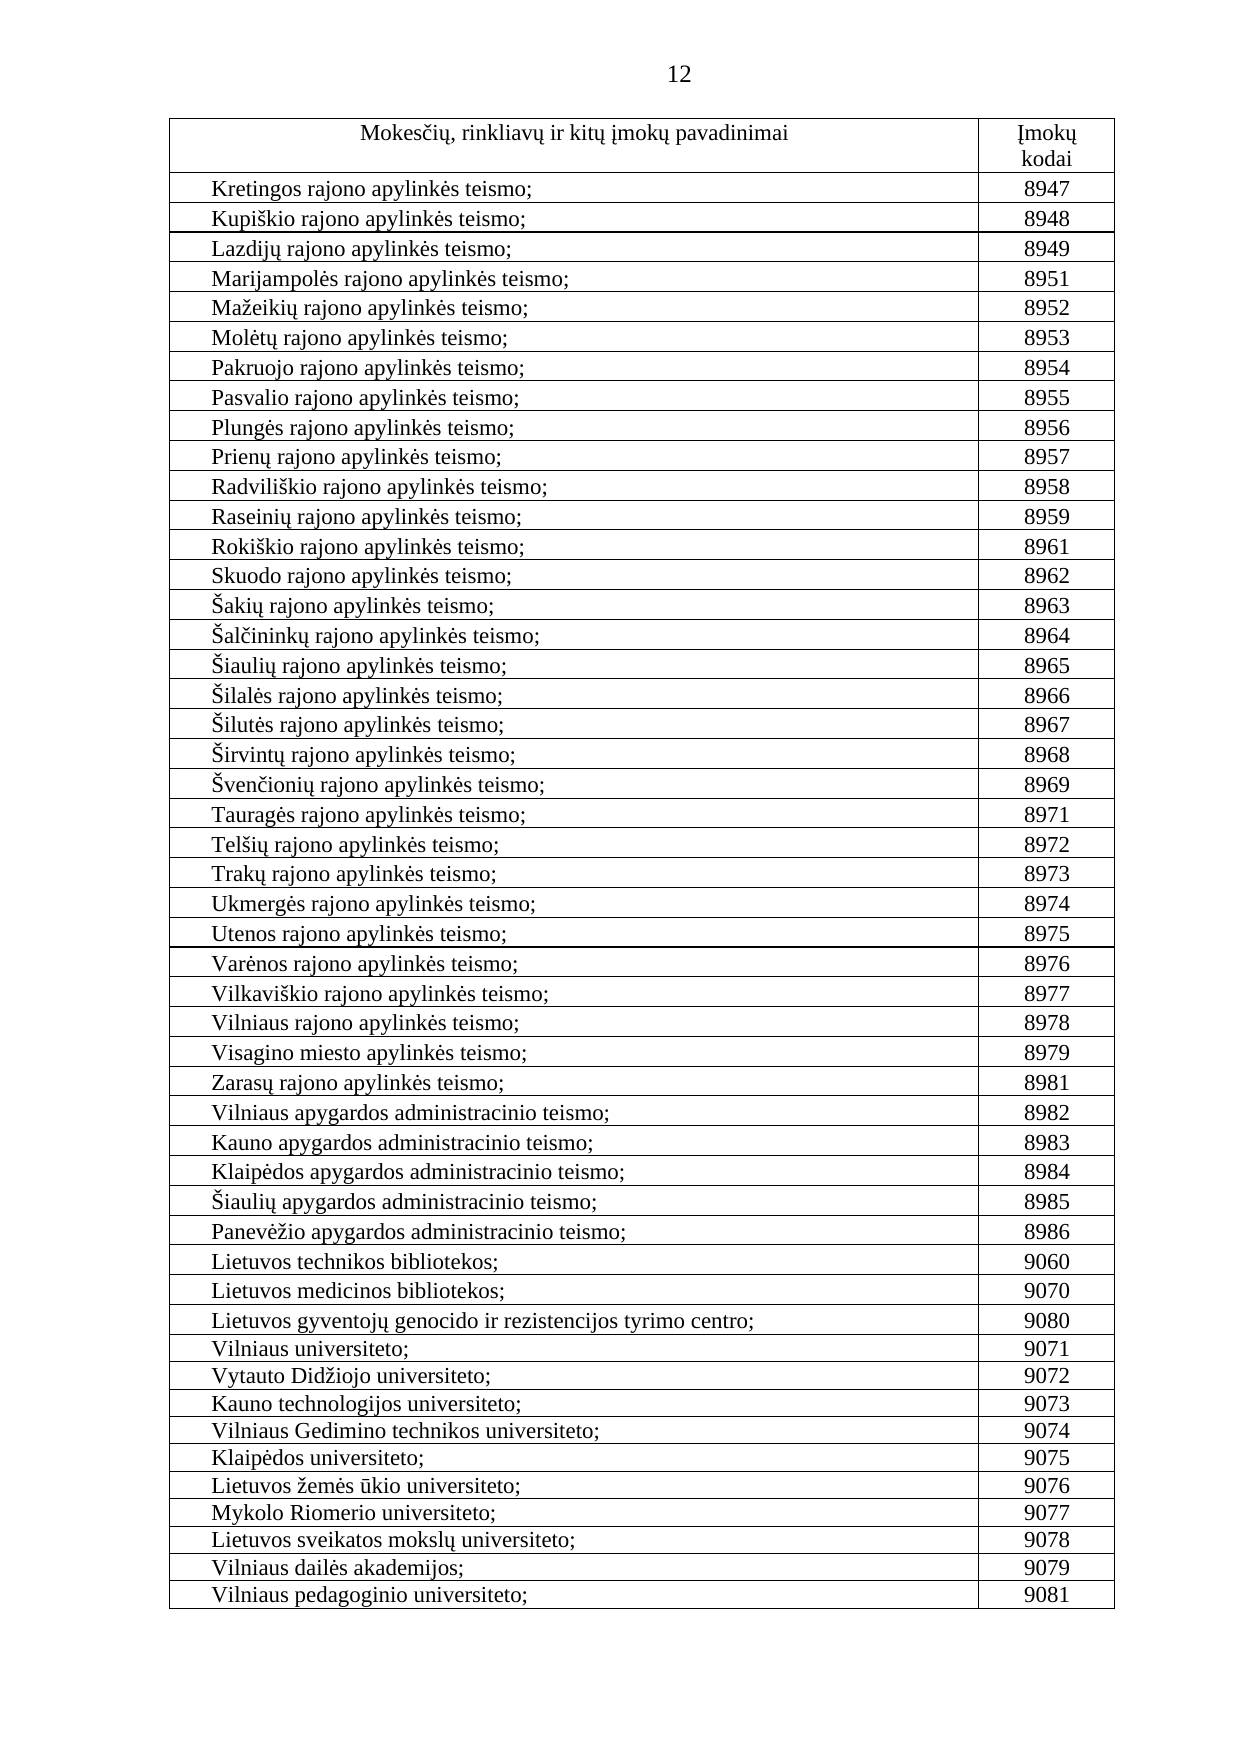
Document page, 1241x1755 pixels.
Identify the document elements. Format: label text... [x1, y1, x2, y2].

table_cell [1115, 708, 1126, 738]
table_cell [1115, 1036, 1126, 1066]
table_cell 8957 [979, 441, 1114, 470]
table_cell Vilniaus Gedimino technikos universiteto; [170, 1417, 978, 1443]
table_cell Radviliškio rajono apylinkės teismo; [170, 471, 978, 499]
table_cell [1115, 768, 1126, 797]
table_cell Molėtų rajono apylinkės teismo; [170, 322, 978, 351]
table_cell [1115, 1553, 1126, 1580]
table_cell [1115, 1215, 1126, 1244]
table_cell [1115, 798, 1126, 827]
table_cell Vilniaus apygardos administracinio teismo; [170, 1096, 978, 1125]
table_cell [1115, 1304, 1126, 1334]
table_header Mokesčių, rinkliavų ir kitų įmokų pavadinimai [170, 119, 978, 172]
table_cell Švenčionių rajono apylinkės teismo; [170, 769, 978, 797]
table_cell Širvintų rajono apylinkės teismo; [170, 739, 978, 768]
table_cell Kauno apygardos administracinio teismo; [170, 1126, 978, 1155]
table_cell Šiaulių apygardos administracinio teismo; [170, 1186, 978, 1214]
table_cell 8978 [979, 1007, 1114, 1036]
table_cell Raseinių rajono apylinkės teismo; [170, 501, 978, 529]
table_cell Šiaulių rajono apylinkės teismo; [170, 650, 978, 678]
table_cell 8947 [979, 173, 1114, 202]
table_cell 8985 [979, 1186, 1114, 1214]
table_cell 8986 [979, 1216, 1114, 1244]
table_cell 8962 [979, 560, 1114, 589]
table_cell [1115, 946, 1126, 976]
table_cell [1115, 231, 1126, 261]
table_cell Vytauto Didžiojo universiteto; [170, 1362, 978, 1388]
table_cell [1115, 172, 1126, 202]
table_cell 9076 [979, 1472, 1114, 1498]
table_cell 8973 [979, 858, 1114, 887]
table_cell Šakių rajono apylinkės teismo; [170, 590, 978, 619]
table_header Įmokų kodai [979, 119, 1114, 172]
table_cell 9079 [979, 1554, 1114, 1580]
table_cell 8972 [979, 828, 1114, 857]
table_cell [1115, 678, 1126, 708]
table_cell [1115, 1066, 1126, 1095]
table_cell Klaipėdos apygardos administracinio teismo; [170, 1156, 978, 1185]
table_cell Varėnos rajono apylinkės teismo; [170, 948, 978, 976]
table_cell 8956 [979, 411, 1114, 440]
table_cell 8967 [979, 709, 1114, 738]
table_cell 8964 [979, 620, 1114, 648]
table_cell Rokiškio rajono apylinkės teismo; [170, 530, 978, 559]
table_cell [1115, 470, 1126, 499]
table_cell 9080 [979, 1305, 1114, 1334]
table_cell Vilniaus universiteto; [170, 1335, 978, 1361]
table_cell Šalčininkų rajono apylinkės teismo; [170, 620, 978, 648]
table_cell 8983 [979, 1126, 1114, 1155]
table_cell 9074 [979, 1417, 1114, 1443]
table_cell [1115, 887, 1126, 917]
table_cell [1115, 1498, 1126, 1526]
table_cell 8948 [979, 203, 1114, 231]
table_cell 8971 [979, 799, 1114, 827]
table_cell Prienų rajono apylinkės teismo; [170, 441, 978, 470]
table_cell [1115, 1389, 1126, 1416]
table_cell Lietuvos sveikatos mokslų universiteto; [170, 1527, 978, 1553]
table_cell 9075 [979, 1444, 1114, 1471]
table_cell Šilutės rajono apylinkės teismo; [170, 709, 978, 738]
table_cell [1115, 202, 1126, 231]
table_cell [1115, 976, 1126, 1006]
table_cell Vilniaus dailės akademijos; [170, 1554, 978, 1580]
table_cell 9073 [979, 1390, 1114, 1416]
table_cell [1115, 1274, 1126, 1304]
table_cell 9060 [979, 1245, 1114, 1274]
table_cell [1115, 1443, 1126, 1471]
table_cell 8975 [979, 918, 1114, 946]
table_cell [1115, 351, 1126, 380]
table_cell Tauragės rajono apylinkės teismo; [170, 799, 978, 827]
table_cell Zarasų rajono apylinkės teismo; [170, 1067, 978, 1095]
table_cell Mažeikių rajono apylinkės teismo; [170, 292, 978, 321]
table_cell [1115, 1006, 1126, 1036]
table_cell [1115, 619, 1126, 648]
table_cell 8977 [979, 977, 1114, 1006]
table_cell Plungės rajono apylinkės teismo; [170, 411, 978, 440]
table_cell Vilkaviškio rajono apylinkės teismo; [170, 977, 978, 1006]
table_cell Kretingos rajono apylinkės teismo; [170, 173, 978, 202]
table_cell [1115, 1095, 1126, 1125]
table_cell Kauno technologijos universiteto; [170, 1390, 978, 1416]
table_cell 9078 [979, 1527, 1114, 1553]
table_cell 8984 [979, 1156, 1114, 1185]
table_cell 8981 [979, 1067, 1114, 1095]
table_cell Skuodo rajono apylinkės teismo; [170, 560, 978, 589]
table_cell [1115, 1334, 1126, 1361]
table_cell 8949 [979, 233, 1114, 261]
table_cell 8958 [979, 471, 1114, 499]
table_cell Lietuvos gyventojų genocido ir rezistencijos tyrimo centro; [170, 1305, 978, 1334]
table_cell [1115, 1361, 1126, 1388]
table_cell 8959 [979, 501, 1114, 529]
table_cell Ukmergės rajono apylinkės teismo; [170, 888, 978, 917]
table_cell 8954 [979, 352, 1114, 380]
table_cell 8951 [979, 262, 1114, 291]
table_cell [1115, 529, 1126, 559]
table_cell Šilalės rajono apylinkės teismo; [170, 679, 978, 708]
table_cell 9072 [979, 1362, 1114, 1388]
table_cell [1115, 559, 1126, 589]
table_cell Lietuvos medicinos bibliotekos; [170, 1275, 978, 1304]
table_cell 8969 [979, 769, 1114, 797]
table_cell Kupiškio rajono apylinkės teismo; [170, 203, 978, 231]
table_cell 8953 [979, 322, 1114, 351]
table_cell Vilniaus rajono apylinkės teismo; [170, 1007, 978, 1036]
table_cell [1115, 1244, 1126, 1274]
table_cell 8961 [979, 530, 1114, 559]
table_cell 8976 [979, 948, 1114, 976]
table_cell 8979 [979, 1037, 1114, 1066]
table_cell [1115, 261, 1126, 291]
table_cell 9071 [979, 1335, 1114, 1361]
table_cell [1115, 291, 1126, 321]
table_cell [1115, 500, 1126, 529]
table_cell Trakų rajono apylinkės teismo; [170, 858, 978, 887]
table_cell Panevėžio apygardos administracinio teismo; [170, 1216, 978, 1244]
table_cell 8965 [979, 650, 1114, 678]
table_cell [1115, 1580, 1126, 1608]
table_cell [1115, 738, 1126, 768]
table_cell Visagino miesto apylinkės teismo; [170, 1037, 978, 1066]
table_cell Klaipėdos universiteto; [170, 1444, 978, 1471]
table_cell 9077 [979, 1499, 1114, 1526]
table_cell Lietuvos žemės ūkio universiteto; [170, 1472, 978, 1498]
table_cell [1115, 1155, 1126, 1185]
table_cell [1115, 589, 1126, 619]
table_cell 8952 [979, 292, 1114, 321]
table_cell 8982 [979, 1096, 1114, 1125]
table_cell [1115, 857, 1126, 887]
table_cell 8966 [979, 679, 1114, 708]
table_cell [1115, 827, 1126, 857]
table_cell Lietuvos technikos bibliotekos; [170, 1245, 978, 1274]
table_cell Mykolo Riomerio universiteto; [170, 1499, 978, 1526]
table_cell [1115, 1416, 1126, 1443]
table_cell Pakruojo rajono apylinkės teismo; [170, 352, 978, 380]
table_cell [1115, 440, 1126, 470]
table_cell Vilniaus pedagoginio universiteto; [170, 1581, 978, 1608]
table_cell 8963 [979, 590, 1114, 619]
table_cell 8974 [979, 888, 1114, 917]
table_cell [1115, 649, 1126, 678]
table_cell Marijampolės rajono apylinkės teismo; [170, 262, 978, 291]
table_header [1115, 118, 1126, 172]
table_cell Pasvalio rajono apylinkės teismo; [170, 381, 978, 410]
table_cell 9070 [979, 1275, 1114, 1304]
table_cell Telšių rajono apylinkės teismo; [170, 828, 978, 857]
table_cell [1115, 1471, 1126, 1498]
table_cell [1115, 410, 1126, 440]
table_cell [1115, 1526, 1126, 1553]
table_cell [1115, 917, 1126, 946]
table_cell [1115, 1125, 1126, 1155]
table_cell 9081 [979, 1581, 1114, 1608]
table_cell [1115, 321, 1126, 351]
table_cell 8968 [979, 739, 1114, 768]
table_cell [1115, 380, 1126, 410]
table_cell 8955 [979, 381, 1114, 410]
table_cell Lazdijų rajono apylinkės teismo; [170, 233, 978, 261]
table_cell Utenos rajono apylinkės teismo; [170, 918, 978, 946]
table_cell [1115, 1185, 1126, 1214]
